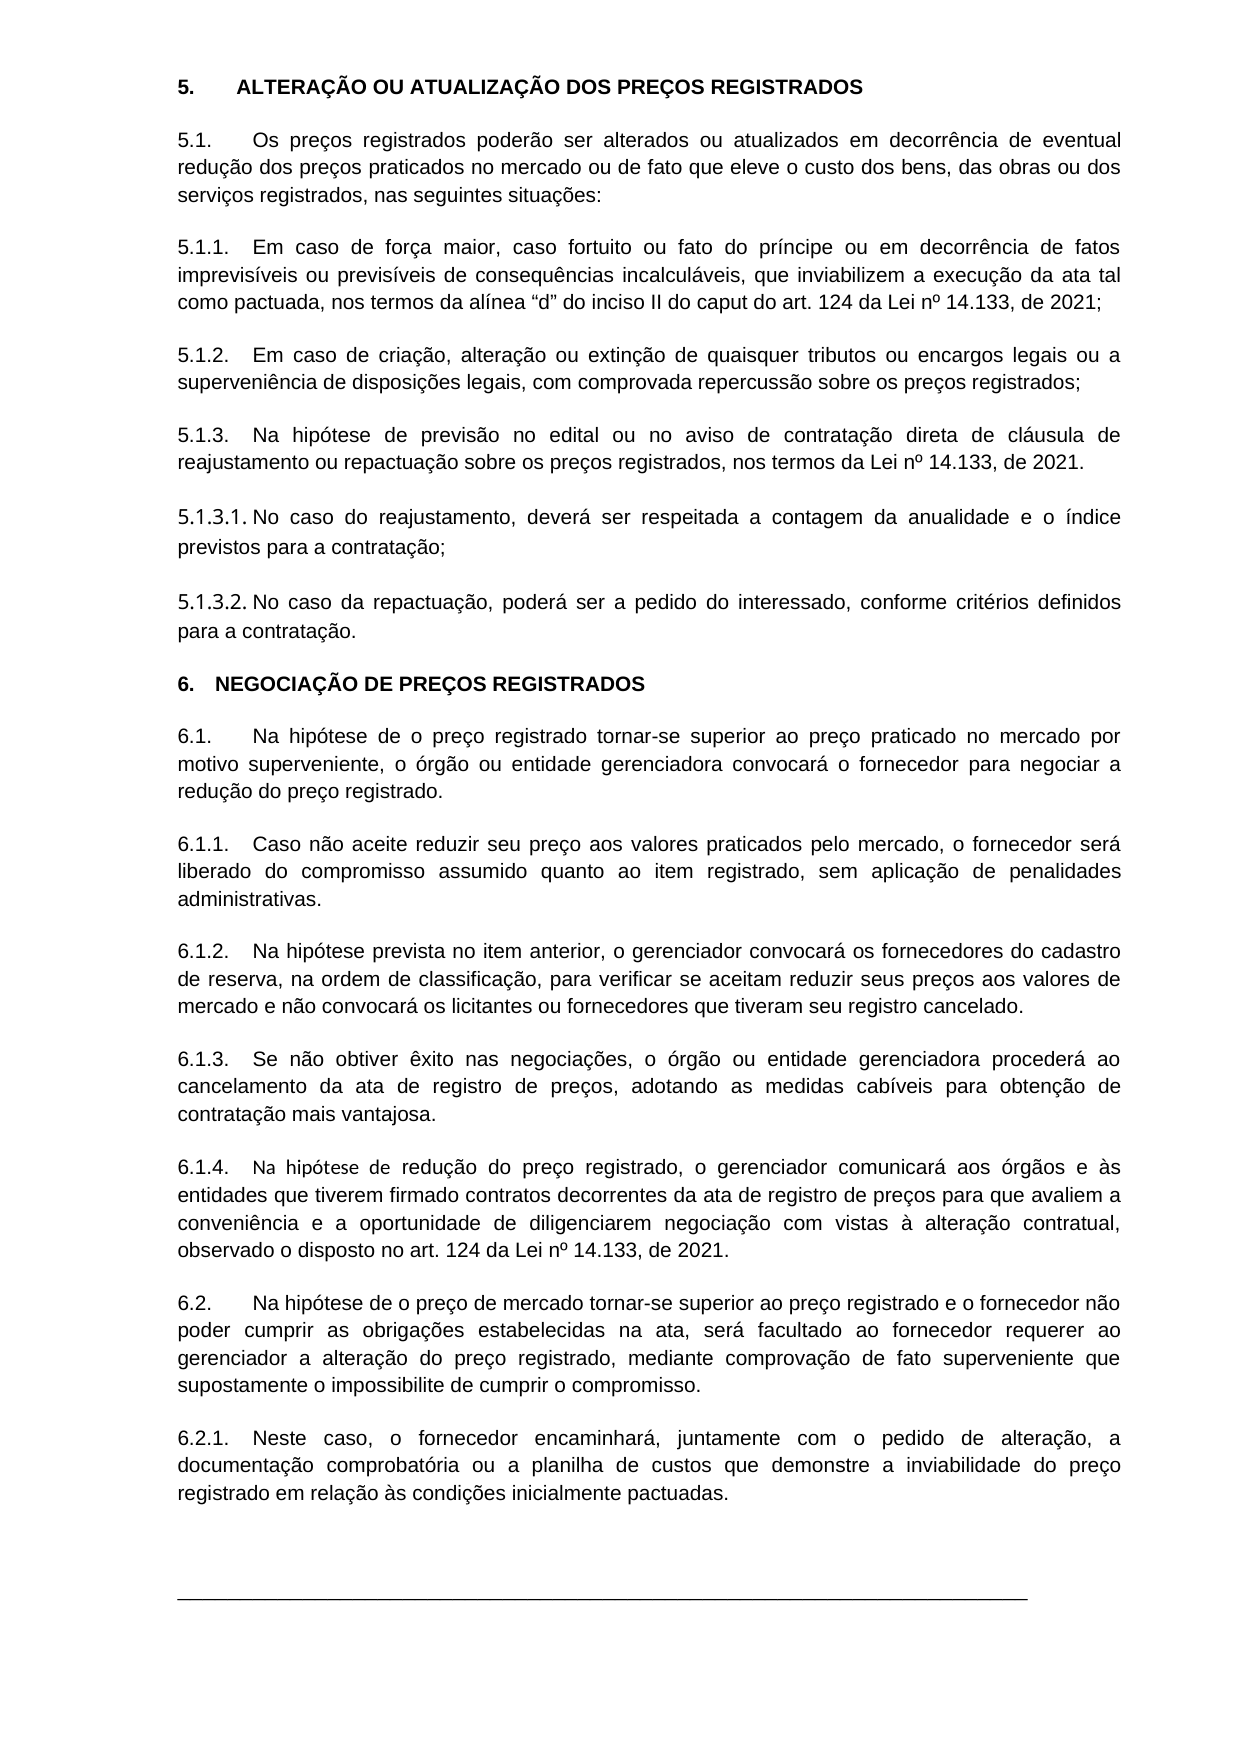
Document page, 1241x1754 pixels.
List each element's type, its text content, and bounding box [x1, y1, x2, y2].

list Na hipótese de o preço de mercado tornar-se superior ao preço registrado e o fornecedor não poder cumprir as obrigações estabelecidas na ata, será facultado ao fornecedor requerer ao gerenciador a alteração do preço registrado, mediante comprovação de fato superveniente que supostamente o impossibilite de cumprir o compromisso. [177, 1290, 1122, 1397]
list Neste caso, o fornecedor encaminhará, juntamente com o pedido de alteração, a documentação comprobatória ou a planilha de custos que demonstre a inviabilidade do preço registrado em relação às condições inicialmente pactuadas. [177, 1425, 1122, 1504]
list Na hipótese prevista no item anterior, o gerenciador convocará os fornecedores do cadastro de reserva, na ordem de classificação, para verificar se aceitam reduzir seus preços aos valores de mercado e não convocará os licitantes ou fornecedores que tiveram seu registro cancelado. [177, 939, 1122, 1018]
list Os preços registrados poderão ser alterados ou atualizados em decorrência de eventual redução dos preços praticados no mercado ou de fato que eleve o custo dos bens, das obras ou dos serviços registrados, nas seguintes situações: [177, 127, 1122, 206]
list Se não obtiver êxito nas negociações, o órgão ou entidade gerenciadora procederá ao cancelamento da ata de registro de preços, adotando as medidas cabíveis para obtenção de contratação mais vantajosa. [177, 1046, 1122, 1125]
list NEGOCIAÇÃO DE PREÇOS REGISTRADOS [177, 671, 1122, 695]
list Em caso de força maior, caso fortuito ou fato do príncipe ou em decorrência de fatos imprevisíveis ou previsíveis de consequências incalculáveis, que inviabilizem a execução da ata tal como pactuada, nos termos da alínea “d” do inciso II do caput do art. 124 da Lei nº 14.133, de 2021; [177, 235, 1122, 314]
list No caso da repactuação, poderá ser a pedido do interessado, conforme critérios definidos para a contratação. [177, 587, 1122, 643]
list No caso do reajustamento, deverá ser respeitada a contagem da anualidade e o índice previstos para a contratação; [177, 502, 1122, 558]
list Na hipótese de o preço registrado tornar-se superior ao preço praticado no mercado por motivo superveniente, o órgão ou entidade gerenciadora convocará o fornecedor para negociar a redução do preço registrado. [177, 724, 1122, 803]
list Na hipótese de previsão no edital ou no aviso de contratação direta de cláusula de reajustamento ou repactuação sobre os preços registrados, nos termos da Lei nº 14.133, de 2021. [177, 422, 1122, 474]
list Caso não aceite reduzir seu preço aos valores praticados pelo mercado, o fornecedor será liberado do compromisso assumido quanto ao item registrado, sem aplicação de penalidades administrativas. [177, 831, 1122, 910]
list Em caso de criação, alteração ou extinção de quaisquer tributos ou encargos legais ou a superveniência de disposições legais, com comprovada repercussão sobre os preços registrados; [177, 342, 1122, 394]
list ALTERAÇÃO OU ATUALIZAÇÃO DOS PREÇOS REGISTRADOS [177, 75, 1122, 99]
list Na hipótese de redução do preço registrado, o gerenciador comunicará aos órgãos e às entidades que tiverem firmado contratos decorrentes da ata de registro de preços para que avaliem a conveniência e a oportunidade de diligenciarem negociação com vistas à alteração contratual, observado o disposto no art. 124 da Lei nº 14.133, de 2021. [177, 1154, 1122, 1262]
